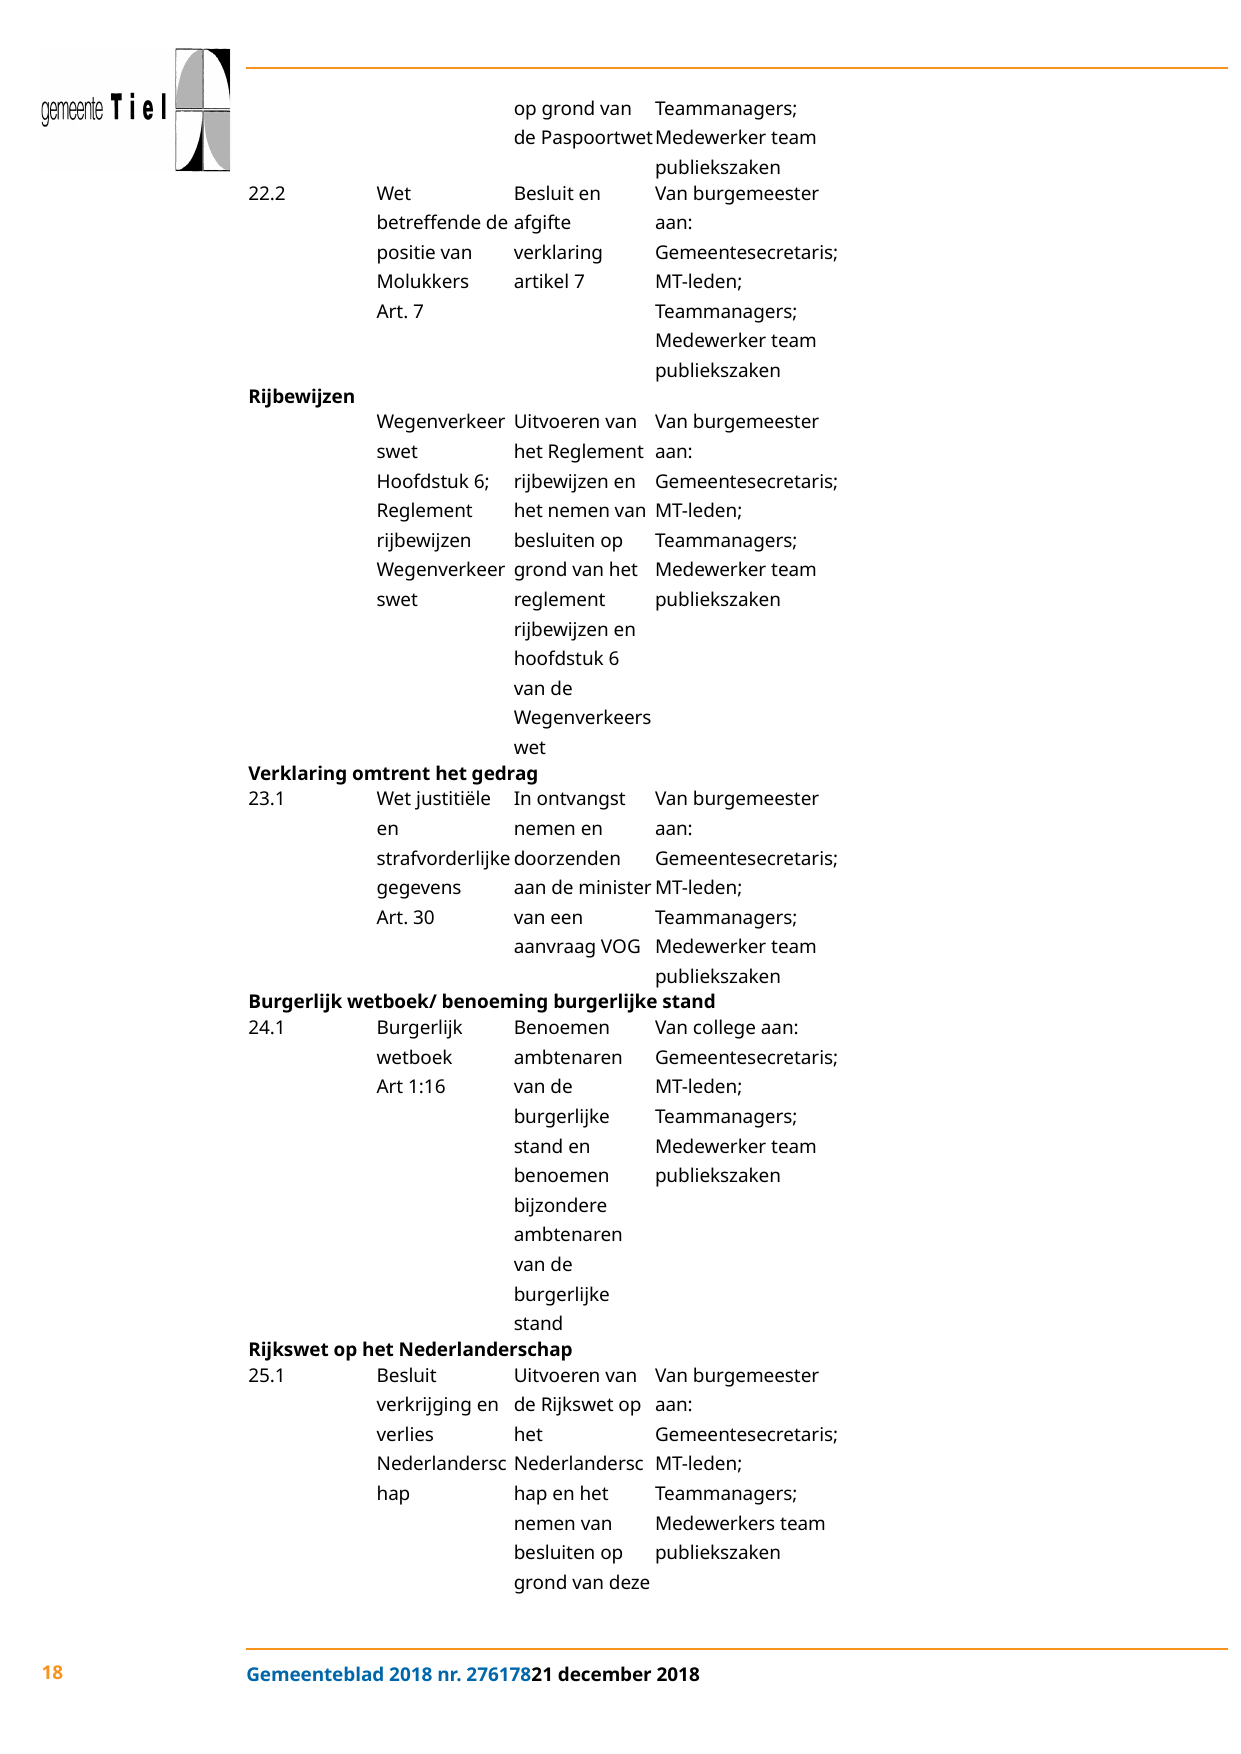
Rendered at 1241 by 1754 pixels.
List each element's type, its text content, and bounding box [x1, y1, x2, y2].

table_cell Rijbewijzen [248, 383, 1152, 409]
table_cell Uitvoeren van het Reglement rijbewijzen en het nemen van besluiten op grond van het reglement rijbewijzen en hoofdstuk 6 van de Wegenverkeerswet [514, 409, 655, 760]
table_cell Besluit en afgifte verklaring artikel 7 [514, 180, 655, 383]
table_cell Uitvoeren van de Rijkswet op het Nederlanderschap en het nemen van besluiten op grond van deze [514, 1362, 655, 1594]
table_cell [376, 95, 513, 180]
table_cell [1049, 1362, 1152, 1594]
table_cell op grond van de Paspoortwet [514, 95, 655, 180]
table_cell [852, 786, 1049, 989]
table_cell 25.1 [248, 1362, 376, 1594]
table_cell Van college aan: Gemeentesecretaris; MT-leden; Teammanagers; Medewerker team publiekszaken [655, 1015, 852, 1336]
picture [41, 47, 231, 172]
table_cell [852, 95, 1049, 180]
table_cell Besluit verkrijging en verlies Nederlanderschap [376, 1362, 513, 1594]
table_cell [248, 95, 376, 180]
table_cell Van burgemeester aan: Gemeentesecretaris; MT-leden; Teammanagers; Medewerkers team publiekszaken [655, 1362, 852, 1594]
table_cell Van burgemeester aan: Gemeentesecretaris; MT-leden; Teammanagers; Medewerker team publiekszaken [655, 786, 852, 989]
table_cell In ontvangst nemen en doorzenden aan de minister van een aanvraag VOG [514, 786, 655, 989]
table_cell 22.2 [248, 180, 376, 383]
table_cell [852, 1362, 1049, 1594]
table_cell Verklaring omtrent het gedrag [248, 760, 1152, 786]
table_cell 24.1 [248, 1015, 376, 1336]
table_cell [852, 180, 1049, 383]
table_cell [1049, 1015, 1152, 1336]
table_cell [1049, 409, 1152, 760]
table_cell Van burgemeester aan: Gemeentesecretaris; MT-leden; Teammanagers; Medewerker team publiekszaken [655, 409, 852, 760]
table_cell Wegenverkeerswet Hoofdstuk 6; Reglement rijbewijzen Wegenverkeerswet [376, 409, 513, 760]
table_cell [852, 1015, 1049, 1336]
table_cell [1049, 786, 1152, 989]
table_cell 23.1 [248, 786, 376, 989]
table_cell [248, 409, 376, 760]
table_cell Burgerlijk wetboek/ benoeming burgerlijke stand [248, 989, 1152, 1014]
table_cell Teammanagers; Medewerker team publiekszaken [655, 95, 852, 180]
table_cell Burgerlijk wetboek Art 1:16 [376, 1015, 513, 1336]
table_cell Wet justitiële en strafvorderlijke gegevens Art. 30 [376, 786, 513, 989]
table_cell [1049, 95, 1152, 180]
table_cell [1049, 180, 1152, 383]
table_cell Van burgemeester aan: Gemeentesecretaris; MT-leden; Teammanagers; Medewerker team publiekszaken [655, 180, 852, 383]
table_cell Rijkswet op het Nederlanderschap [248, 1336, 1152, 1362]
table_cell [852, 409, 1049, 760]
table_cell Benoemen ambtenaren van de burgerlijke stand en benoemen bijzondere ambtenaren van de burgerlijke stand [514, 1015, 655, 1336]
table_cell Wet betreffende de positie van Molukkers Art. 7 [376, 180, 513, 383]
